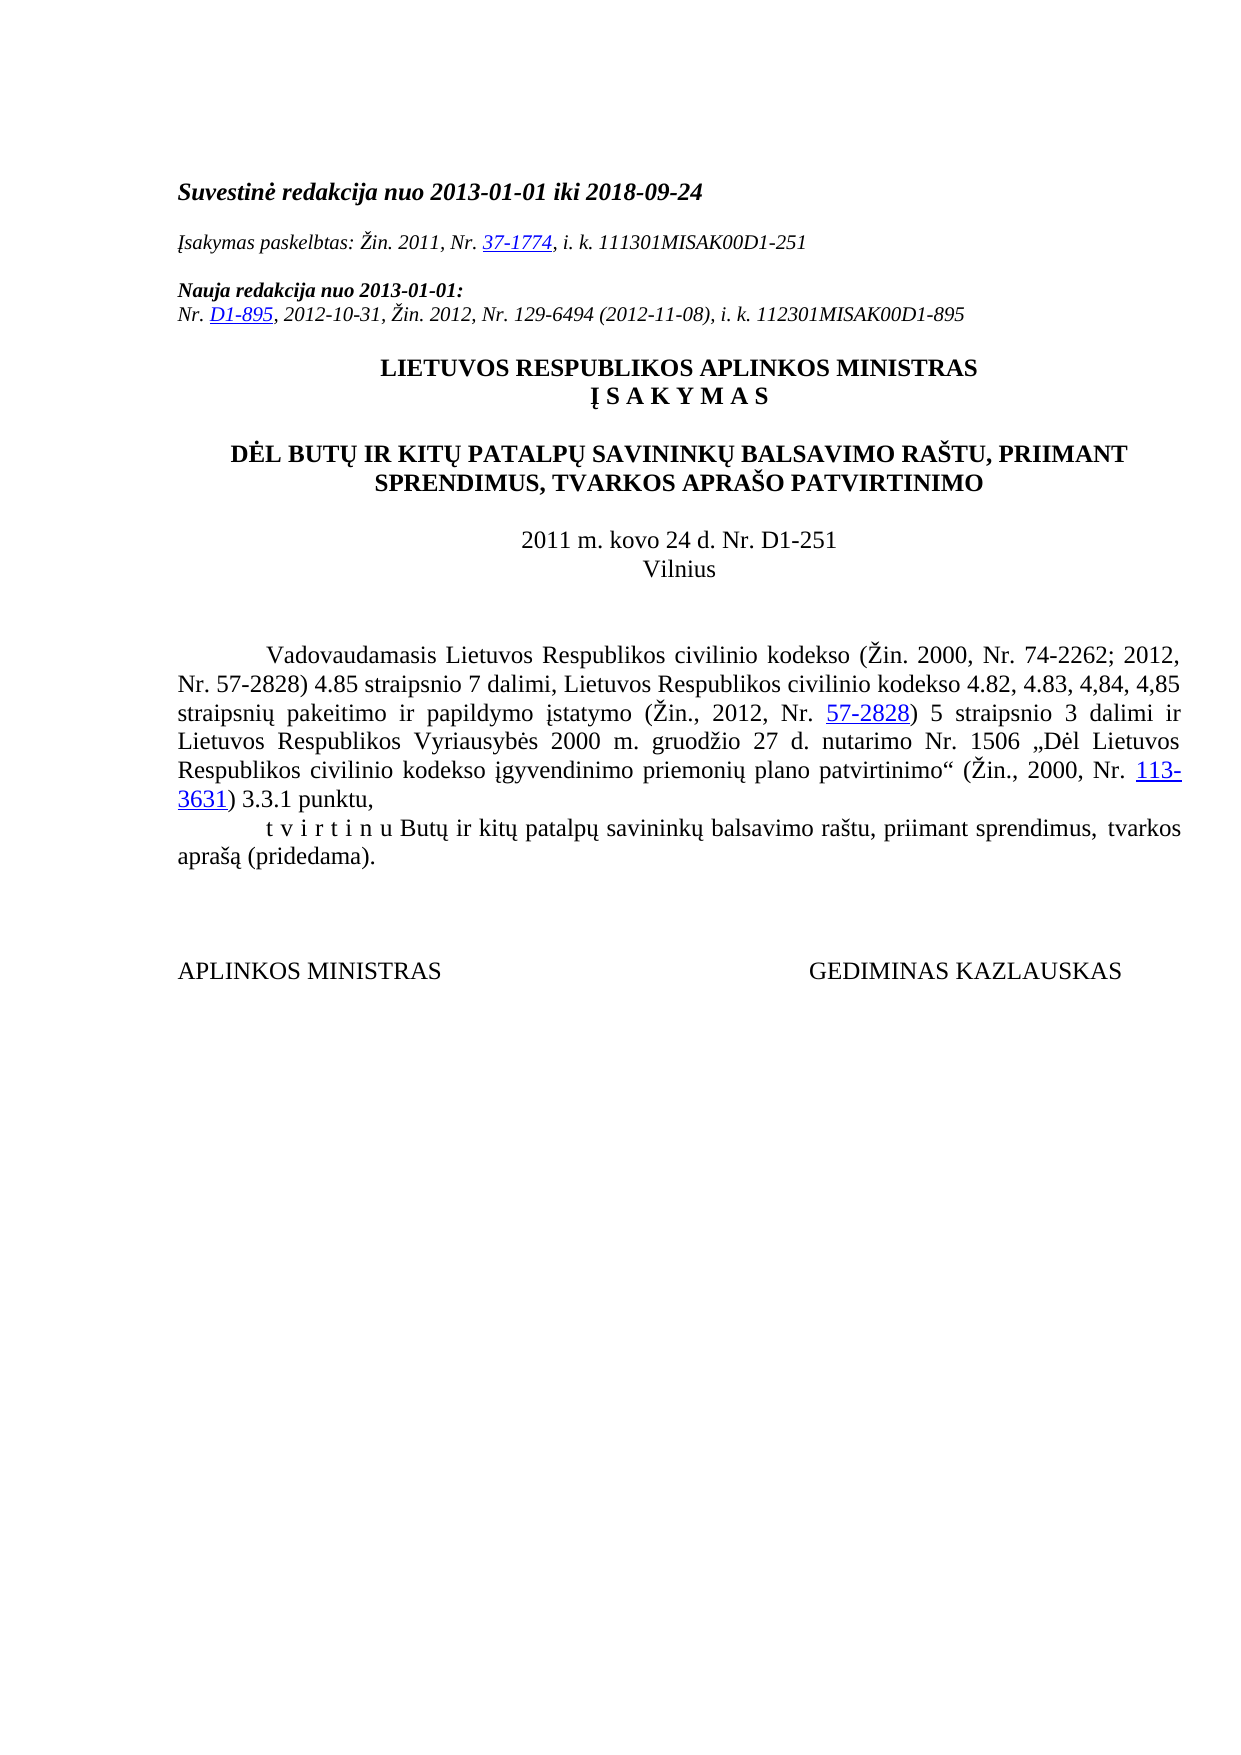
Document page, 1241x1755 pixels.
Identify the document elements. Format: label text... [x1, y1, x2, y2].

text Vilnius [177, 554, 1181, 583]
text Aplinkos ministras Gediminas Kazlauskas [177, 956, 1181, 985]
text Nr. D1-895, 2012-10-31, Žin. 2012, Nr. 129-6494 (2012-11-08), i. k. 112301MISAK00D1-895 [177, 302, 1181, 326]
text LIETUVOS RESPUBLIKOS APLINKOS MINISTRAS [177, 353, 1181, 381]
text DĖL BUTŲ IR KITŲ PATALPŲ SAVININKŲ BALSAVIMO RAŠTU, PRIIMANT SPRENDIMUS, TVARKOS APRAŠO PATVIRTINIMO [177, 439, 1181, 496]
text 2011 m. kovo 24 d. Nr. D1-251 [177, 525, 1181, 554]
text t v i r t i n u Butų ir kitų patalpų savininkų balsavimo raštu, priimant sprendimus, tvarkos aprašą (pridedama). [177, 813, 1181, 870]
text ĮSAKYMAS [177, 381, 1181, 410]
text Nauja redakcija nuo 2013-01-01: [177, 278, 1181, 302]
text Vadovaudamasis Lietuvos Respublikos civilinio kodekso (Žin. 2000, Nr. 74-2262; 2012, Nr. 57-2828) 4.85 straipsnio 7 dalimi, Lietuvos Respublikos civilinio kodekso 4.82, 4.83, 4,84, 4,85 straipsnių pakeitimo ir papildymo įstatymo (Žin., 2012, Nr. 57-2828) 5 straipsnio 3 dalimi ir Lietuvos Respublikos Vyriausybės 2000 m. gruodžio 27 d. nutarimo Nr. 1506 „Dėl Lietuvos Respublikos civilinio kodekso įgyvendinimo priemonių plano patvirtinimo“ (Žin., 2000, Nr. 113-3631) 3.3.1 punktu, [177, 640, 1181, 813]
text Įsakymas paskelbtas: Žin. 2011, Nr. 37-1774, i. k. 111301MISAK00D1-251 [177, 230, 1181, 254]
text Suvestinė redakcija nuo 2013-01-01 iki 2018-09-24 [177, 177, 1181, 206]
